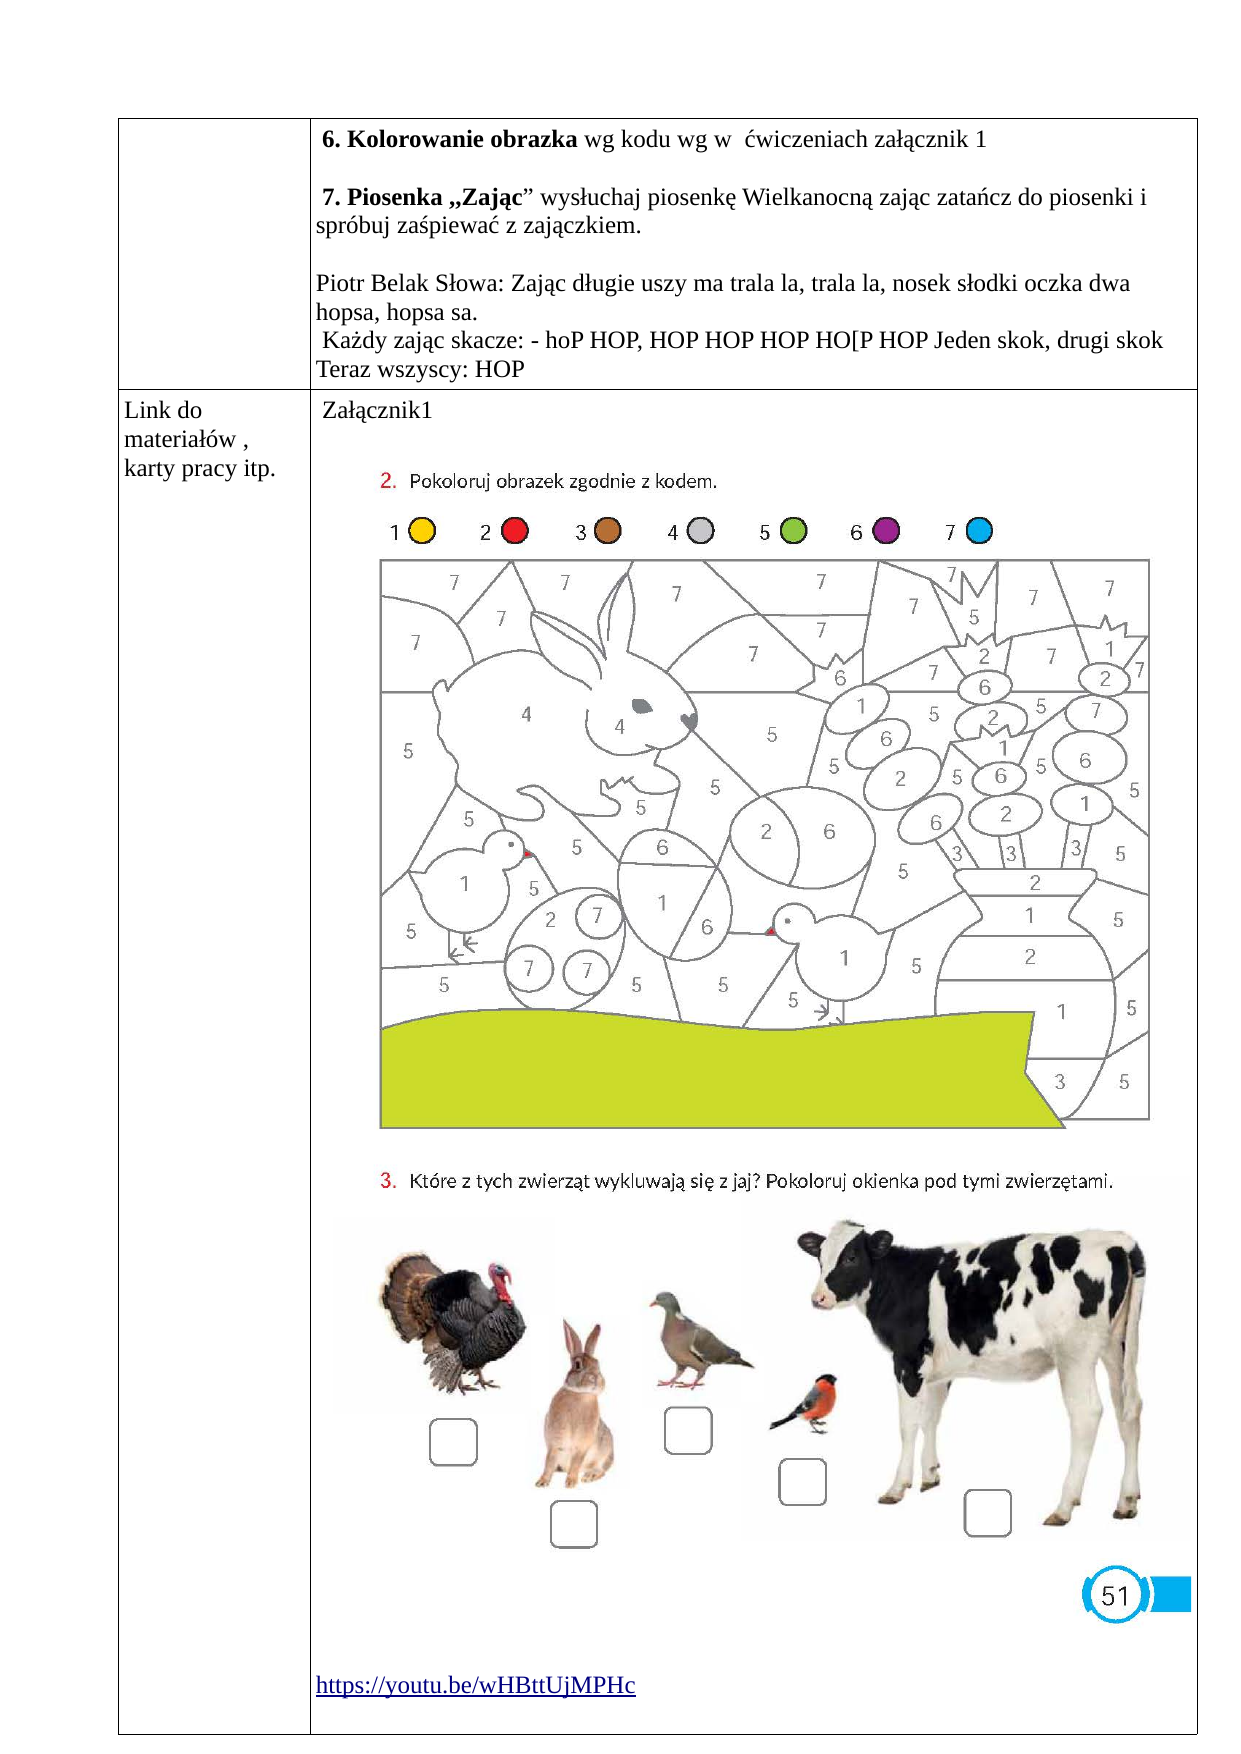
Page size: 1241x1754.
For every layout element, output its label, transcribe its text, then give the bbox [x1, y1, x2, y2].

table_cell 6. Kolorowanie obrazka wg kodu wg w ćwiczeniach załącznik 1 7. Piosenka ,,Zając” wysłuchaj piosenkę Wielkanocną zając zatańcz do piosenki i spróbuj zaśpiewać z zajączkiem. Piotr Belak Słowa: Zając długie uszy ma trala la, trala la, nosek słodki oczka dwa hopsa, hopsa sa. Każdy zając skacze: - hoP HOP, HOP HOP HOP HO[P HOP Jeden skok, drugi skok Teraz wszyscy: HOP [311, 119, 1197, 389]
table_cell [119, 119, 310, 389]
table_cell Załącznik1 https://youtu.be/wHBttUjMPHc [311, 390, 1197, 1733]
table_cell Link do materiałów , karty pracy itp. [119, 390, 310, 1733]
